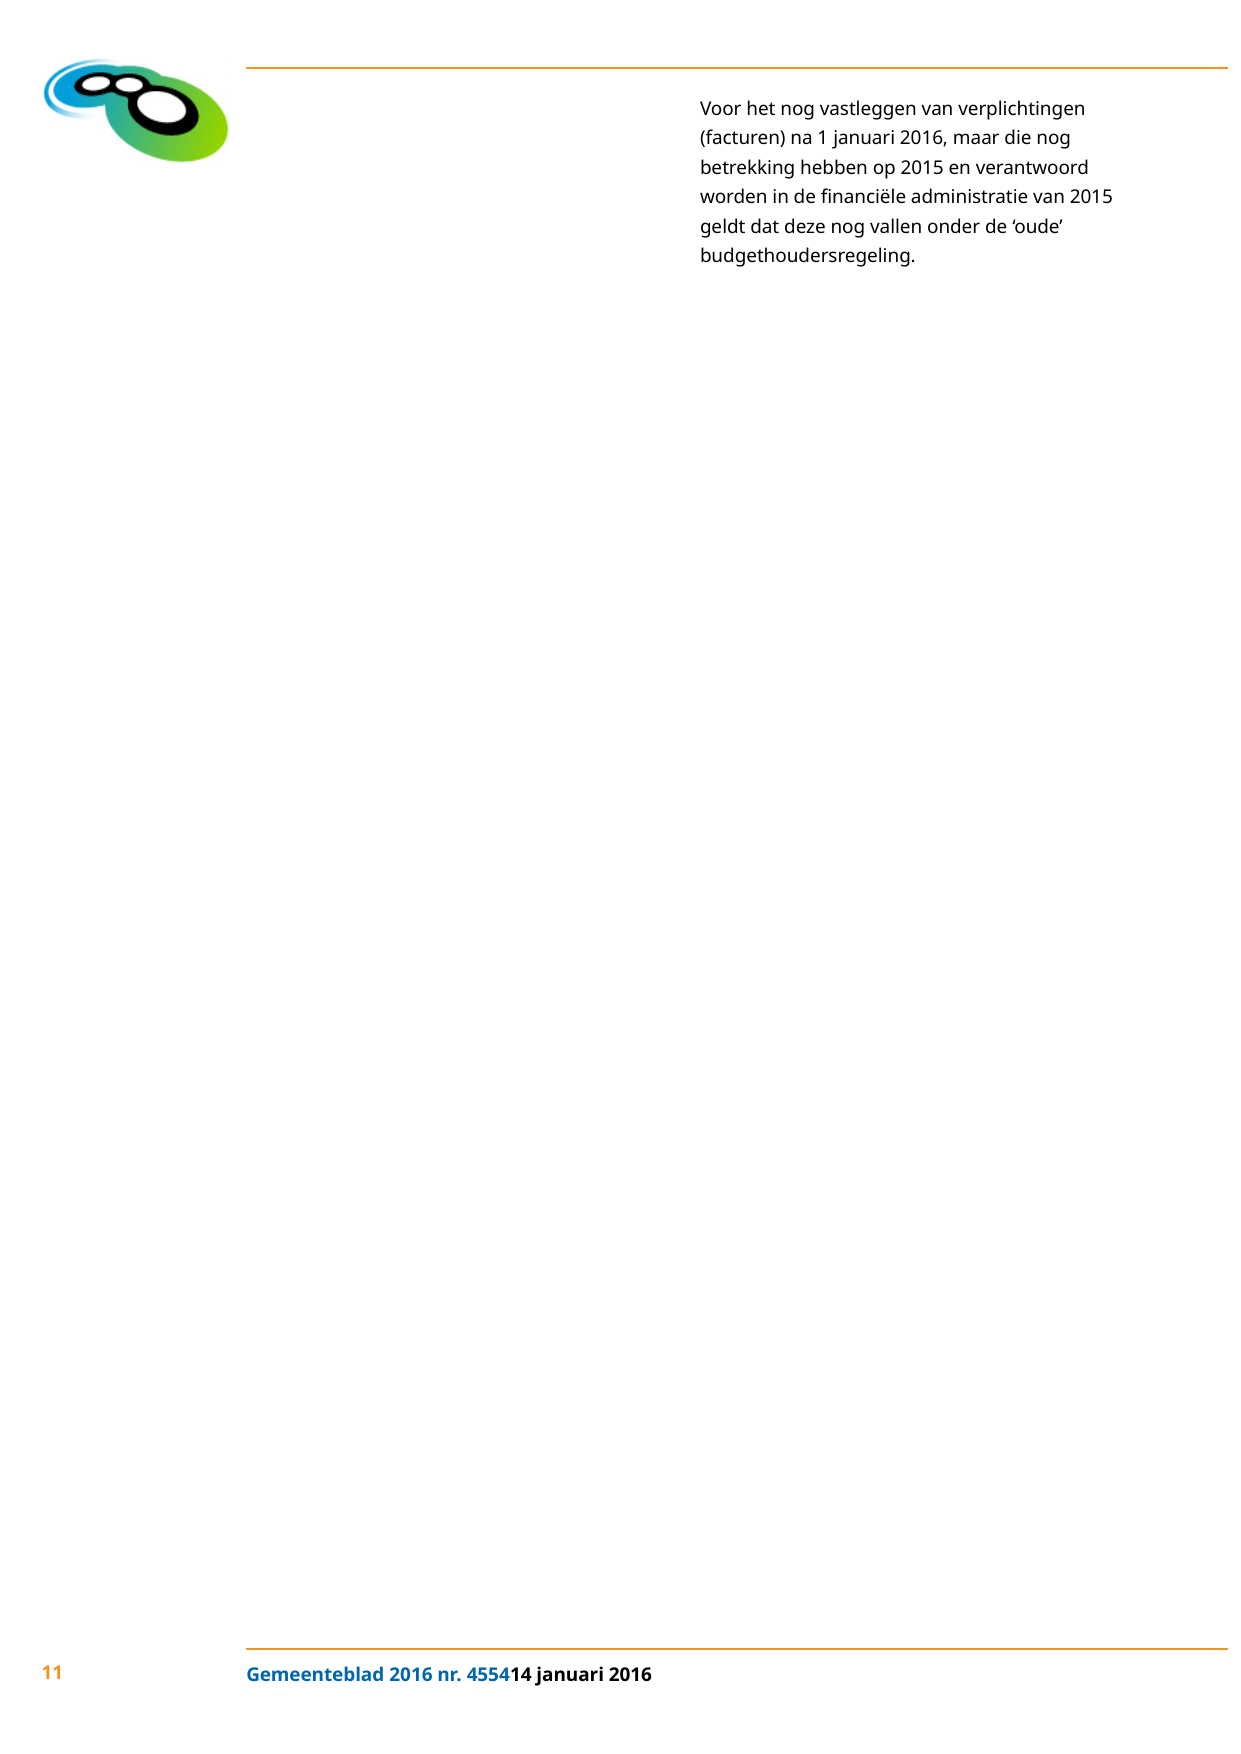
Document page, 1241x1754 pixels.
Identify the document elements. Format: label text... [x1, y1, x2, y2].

table_cell [248, 95, 700, 268]
table_cell Voor het nog vastleggen van verplichtingen (facturen) na 1 januari 2016, maar die nog betrekking hebben op 2015 en verantwoord worden in de financiële administratie van 2015 geldt dat deze nog vallen onder de ‘oude’ budgethoudersregeling. [700, 95, 1152, 268]
picture [41, 47, 231, 172]
